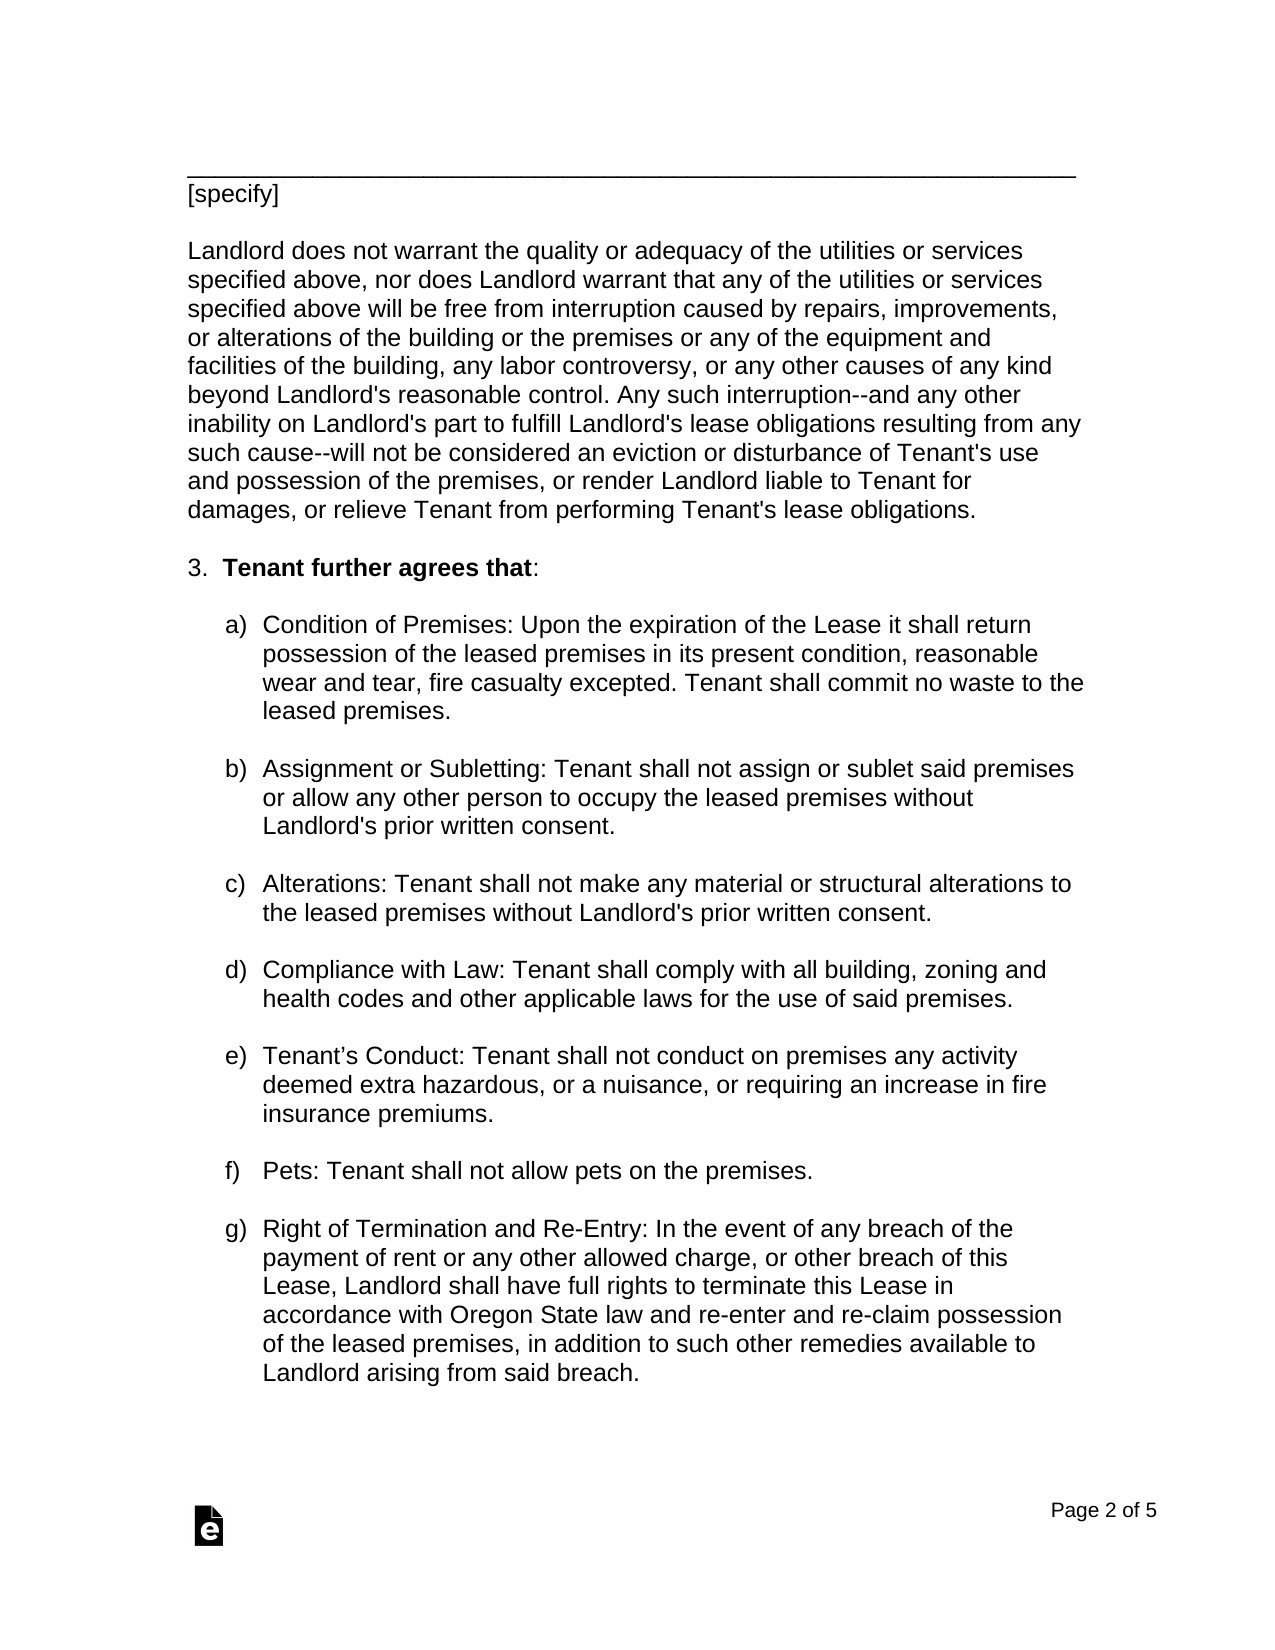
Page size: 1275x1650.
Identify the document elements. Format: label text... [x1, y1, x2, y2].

text 3. Tenant further agrees that: [187, 552, 1087, 581]
text Landlord does not warrant the quality or adequacy of the utilities or services specified above, nor does Landlord warrant that any of the utilities or services specified above will be free from interruption caused by repairs, improvements, or alterations of the building or the premises or any of the equipment and facilities of the building, any labor controversy, or any other causes of any kind beyond Landlord's reasonable control. Any such interruption--and any other inability on Landlord's part to fulfill Landlord's lease obligations resulting from any such cause--will not be considered an eviction or disturbance of Tenant's use and possession of the premises, or render Landlord liable to Tenant for damages, or relieve Tenant from performing Tenant's lease obligations. [187, 236, 1087, 524]
text ________________________________________________________________ [specify] [187, 150, 1087, 207]
list Pets: Tenant shall not allow pets on the premises. [225, 1156, 1087, 1185]
list Tenant’s Conduct: Tenant shall not conduct on premises any activity deemed extra hazardous, or a nuisance, or requiring an increase in fire insurance premiums. [225, 1041, 1087, 1127]
list Right of Termination and Re-Entry: In the event of any breach of the payment of rent or any other allowed charge, or other breach of this Lease, Landlord shall have full rights to terminate this Lease in accordance with Oregon State law and re-enter and re-claim possession of the leased premises, in addition to such other remedies available to Landlord arising from said breach. [225, 1214, 1087, 1386]
list Condition of Premises: Upon the expiration of the Lease it shall return possession of the leased premises in its present condition, reasonable wear and tear, fire casualty excepted. Tenant shall commit no waste to the leased premises. [225, 610, 1087, 725]
list Assignment or Subletting: Tenant shall not assign or sublet said premises or allow any other person to occupy the leased premises without Landlord's prior written consent. [225, 754, 1087, 840]
list Alterations: Tenant shall not make any material or structural alterations to the leased premises without Landlord's prior written consent. [225, 869, 1087, 926]
list Compliance with Law: Tenant shall comply with all building, zoning and health codes and other applicable laws for the use of said premises. [225, 955, 1087, 1012]
